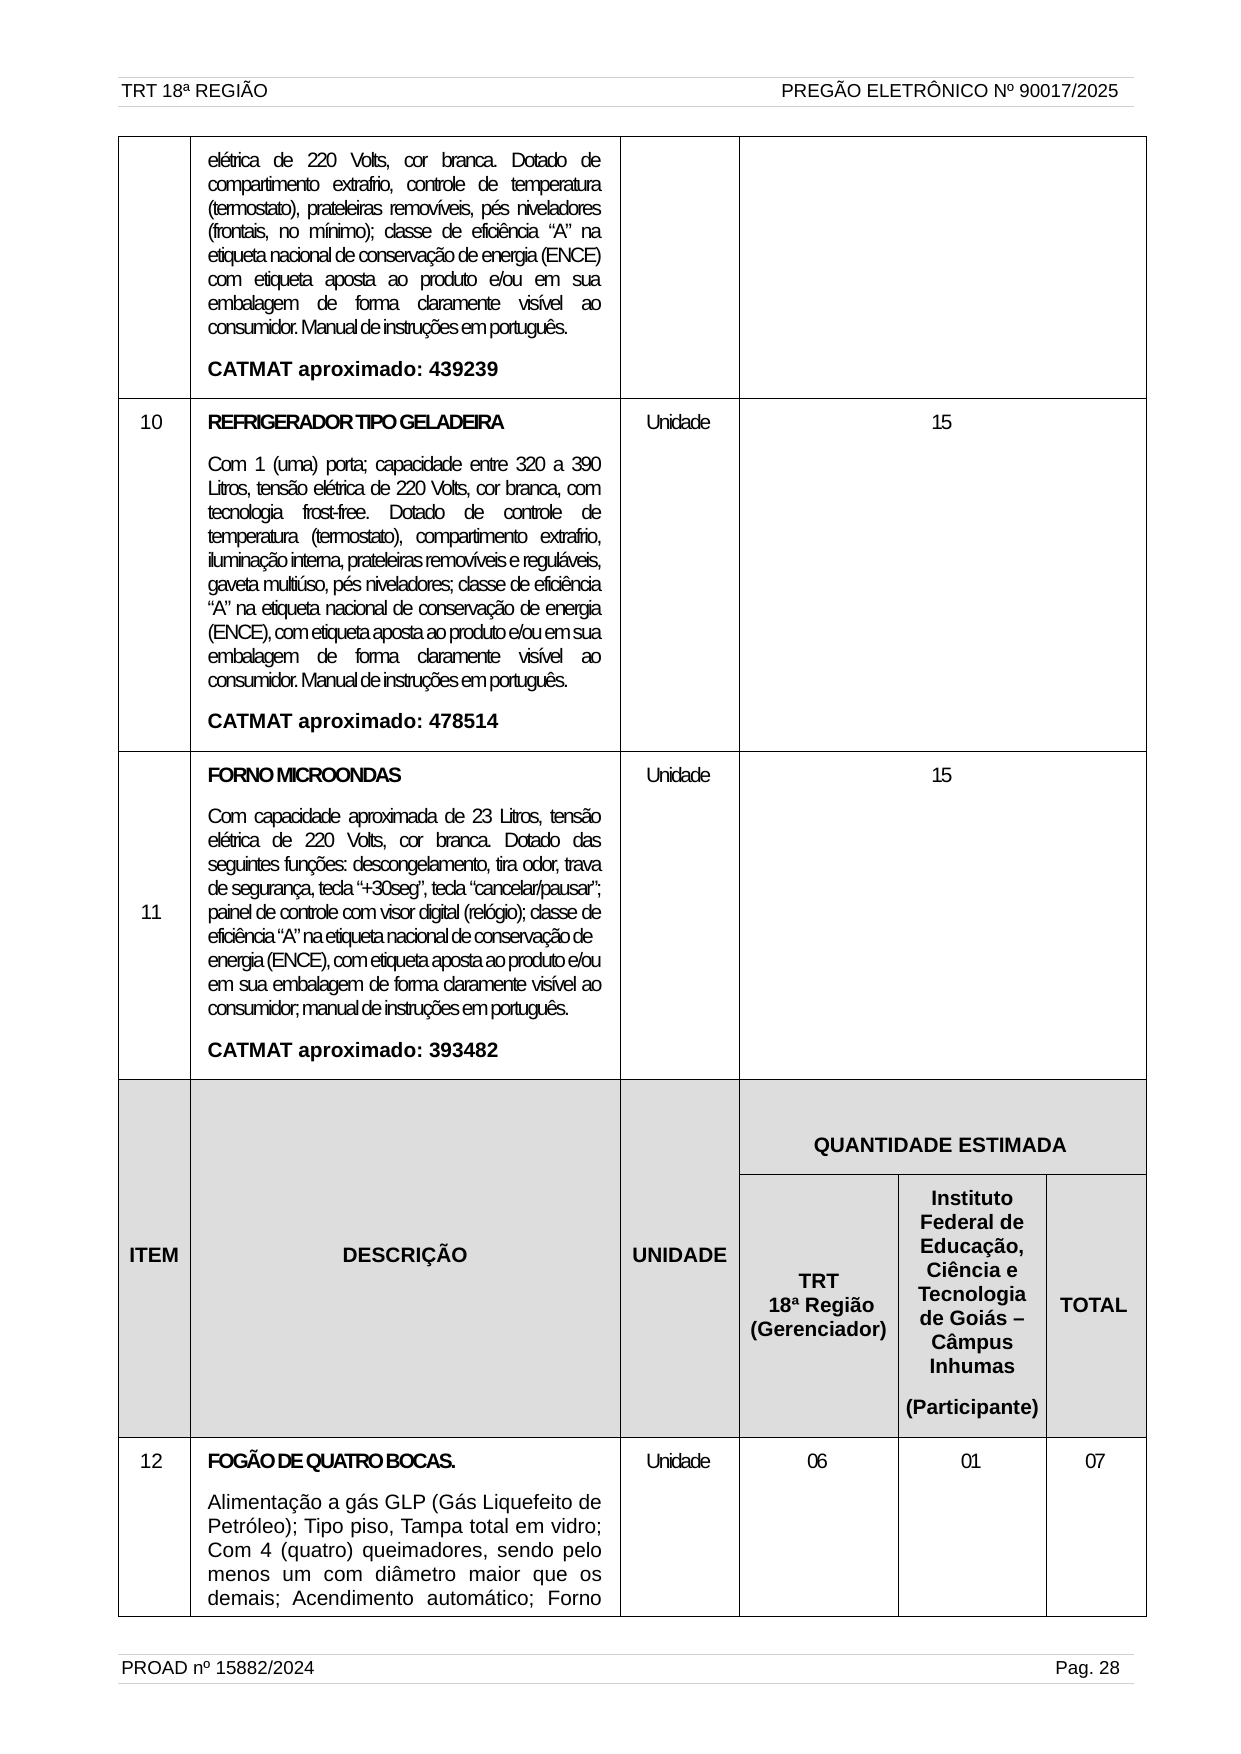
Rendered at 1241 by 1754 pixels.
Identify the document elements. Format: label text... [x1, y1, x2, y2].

table_cell REFRIGERADOR TIPO GELADEIRA Com 1 (uma) porta; capacidade entre 320 a 390 Litros, tensão elétrica de 220 Volts, cor branca, com tecnologia frost-free. Dotado de controle de temperatura (termostato), compartimento extrafrio, iluminação interna, prateleiras removíveis e reguláveis, gaveta multiúso, pés niveladores; classe de eficiência “A” na etiqueta nacional de conservação de energia (ENCE), com etiqueta aposta ao produto e/ou em sua embalagem de forma claramente visível ao consumidor. Manual de instruções em português. CATMAT aproximado: 478514 [191, 399, 620, 751]
table_cell DESCRIÇÃO [191, 1080, 620, 1437]
table_cell [621, 137, 739, 398]
table_cell elétrica de 220 Volts, cor branca. Dotado de compartimento extrafrio, controle de temperatura (termostato), prateleiras removíveis, pés niveladores (frontais, no mínimo); classe de eficiência “A” na etiqueta nacional de conservação de energia (ENCE) com etiqueta aposta ao produto e/ou em sua embalagem de forma claramente visível ao consumidor. Manual de instruções em português. CATMAT aproximado: 439239 [191, 137, 620, 398]
table_cell 11 [119, 752, 190, 1079]
table_cell 12 [119, 1438, 190, 1616]
table_cell FORNO MICROONDAS Com capacidade aproximada de 23 Litros, tensão elétrica de 220 Volts, cor branca. Dotado das seguintes funções: descongelamento, tira odor, trava de segurança, tecla “+30seg”, tecla “cancelar/pausar”; painel de controle com visor digital (relógio); classe de eficiência “A” na etiqueta nacional de conservação de energia (ENCE), com etiqueta aposta ao produto e/ou em sua embalagem de forma claramente visível ao consumidor; manual de instruções em português. CATMAT aproximado: 393482 [191, 752, 620, 1079]
table_cell 07 [1047, 1438, 1146, 1616]
table_cell 01 [899, 1438, 1046, 1616]
table_cell QUANTIDADE ESTIMADA [740, 1080, 1146, 1174]
table_cell 15 [740, 399, 1146, 751]
table_cell Unidade [621, 399, 739, 751]
table_cell [119, 137, 190, 398]
table_cell Unidade [621, 1438, 739, 1616]
table_cell ITEM [119, 1080, 190, 1437]
table_cell TRT 18ª Região (Gerenciador) [740, 1175, 898, 1437]
table_cell Unidade [621, 752, 739, 1079]
table_cell [740, 137, 1146, 398]
table_cell 10 [119, 399, 190, 751]
table_cell FOGÃO DE QUATRO BOCAS. Alimentação a gás GLP (Gás Liquefeito de Petróleo); Tipo piso, Tampa total em vidro; Com 4 (quatro) queimadores, sendo pelo menos um com diâmetro maior que os demais; Acendimento automático; Forno [191, 1438, 620, 1616]
table_cell TOTAL [1047, 1175, 1146, 1437]
table_cell UNIDADE [621, 1080, 739, 1437]
table_cell Instituto Federal de Educação, Ciência e Tecnologia de Goiás – Câmpus Inhumas (Participante) [899, 1175, 1046, 1437]
table_cell 15 [740, 752, 1146, 1079]
table_cell 06 [740, 1438, 898, 1616]
